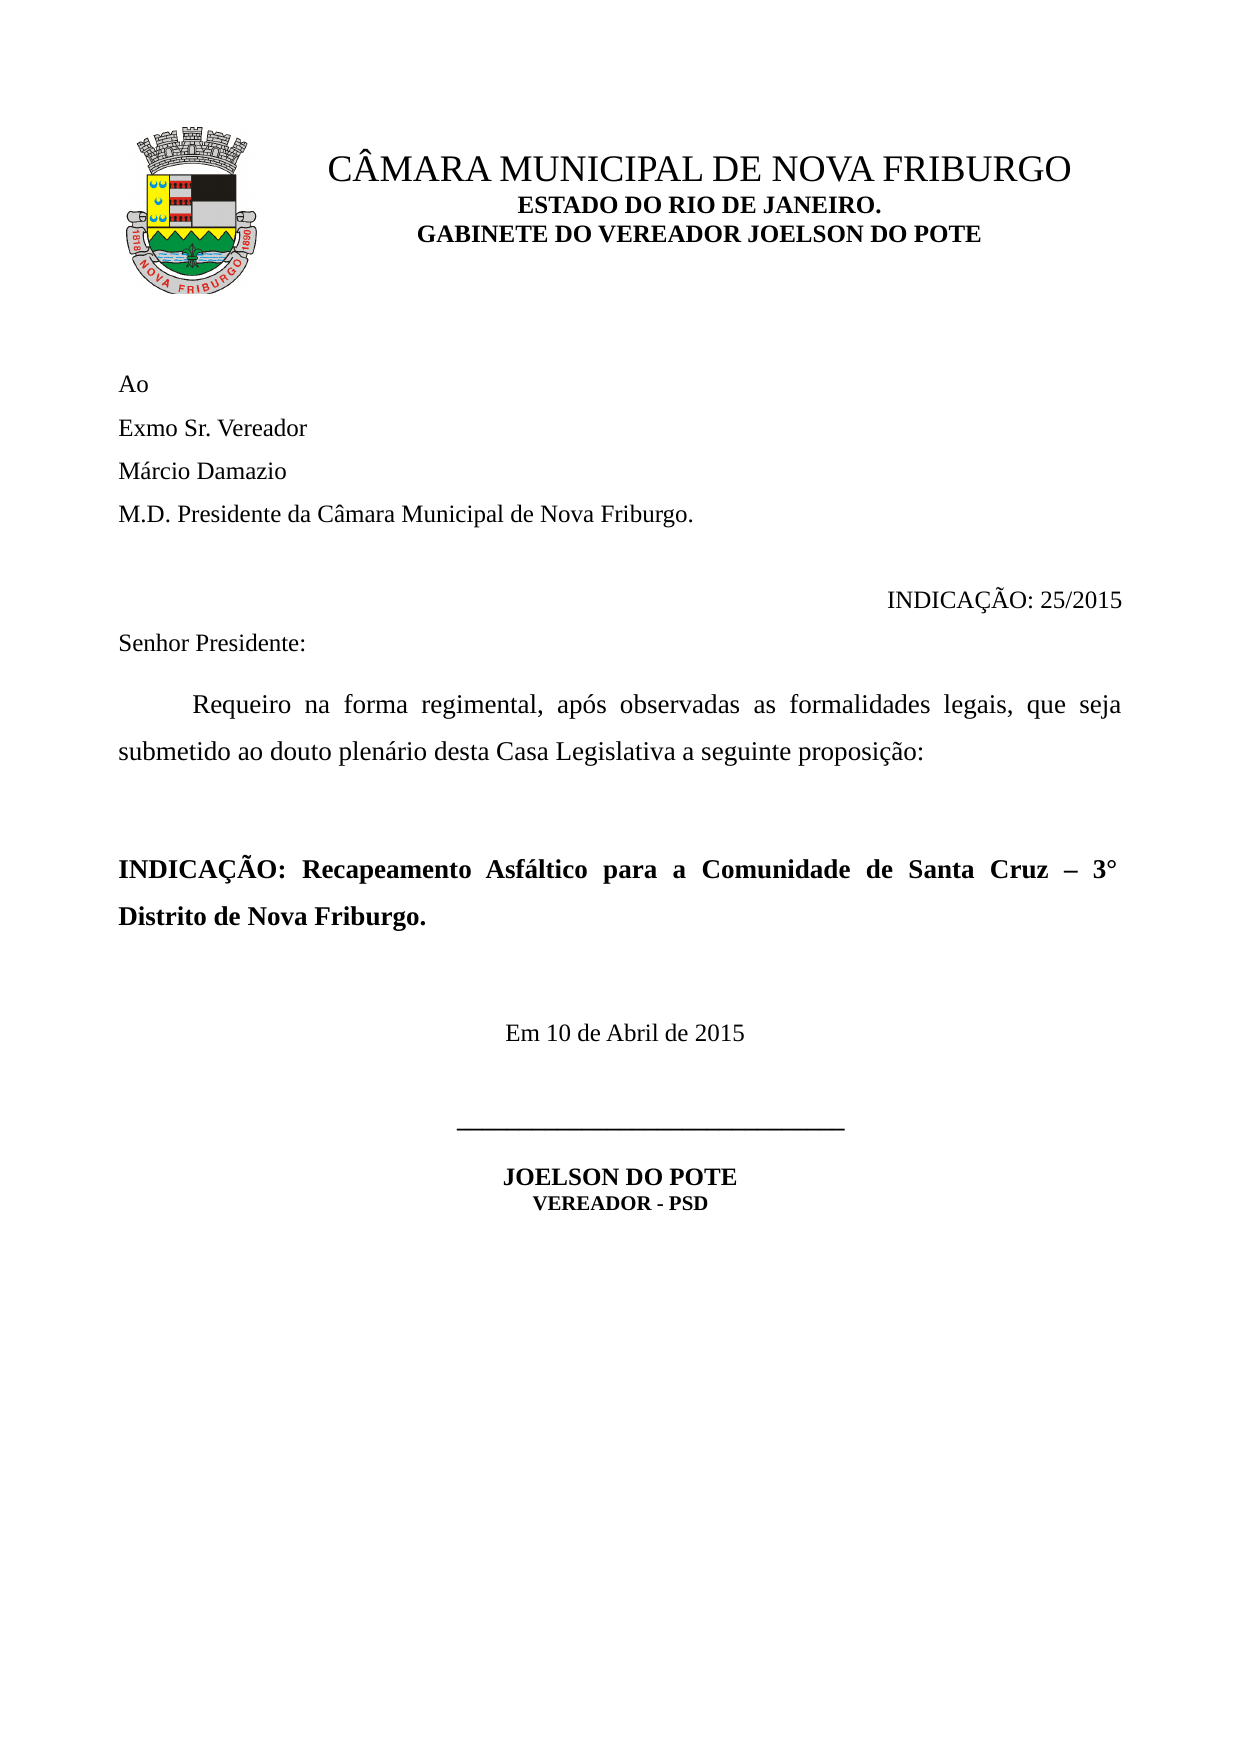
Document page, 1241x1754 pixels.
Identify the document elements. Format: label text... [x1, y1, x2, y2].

text _______________________________ [201, 1076, 981, 1133]
text JOELSON DO POTE [118, 1162, 1122, 1191]
text Ao [118, 369, 1122, 398]
text INDICAÇÃO: Recapeamento Asfáltico para a Comunidade de Santa Cruz – 3° Distrito de Nova Friburgo. [118, 853, 1119, 931]
text CÂMARA MUNICIPAL DE NOVA FRIBURGO [257, 147, 1122, 190]
text INDICAÇÃO: 25/2015 [118, 585, 1122, 614]
text M.D. Presidente da Câmara Municipal de Nova Friburgo. [118, 499, 1122, 528]
text ESTADO DO RIO DE JANEIRO. [257, 190, 1122, 219]
text Exmo Sr. Vereador [118, 413, 1122, 441]
text VEREADOR - PSD [118, 1191, 1122, 1215]
text Em 10 de Abril de 2015 [118, 1018, 1058, 1047]
text Requeiro na forma regimental, após observadas as formalidades legais, que seja submetido ao douto plenário desta Casa Legislativa a seguinte proposição: [118, 688, 1122, 766]
text GABINETE DO VEREADOR JOELSON DO POTE [257, 219, 1122, 247]
text Márcio Damazio [118, 456, 1122, 484]
text Senhor Presidente: [118, 628, 1122, 657]
